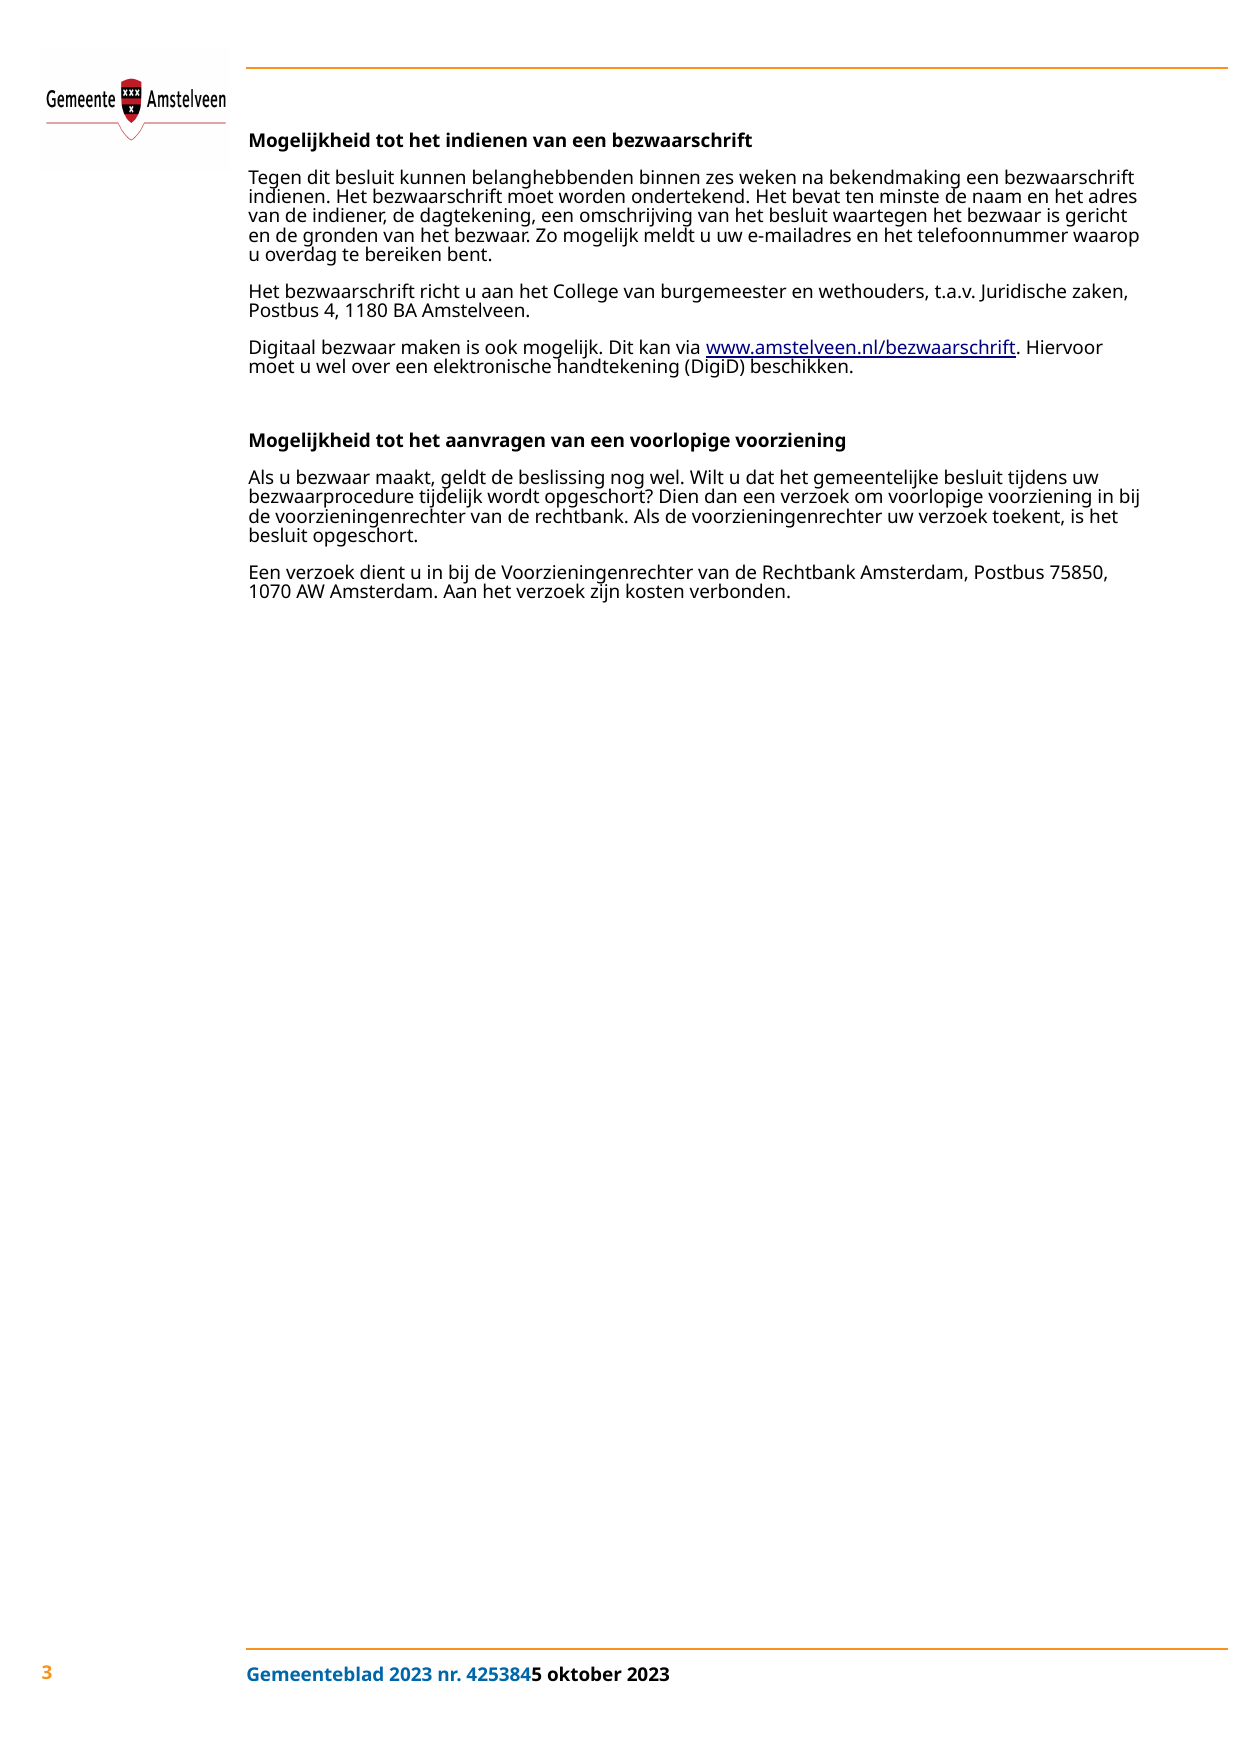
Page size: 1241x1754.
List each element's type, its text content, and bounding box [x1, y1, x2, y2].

text Tegen dit besluit kunnen belanghebbenden binnen zes weken na bekendmaking een bezwaarschrift indienen. Het bezwaarschrift moet worden ondertekend. Het bevat ten minste de naam en het adres van de indiener, de dagtekening, een omschrijving van het besluit waartegen het bezwaar is gericht en de gronden van het bezwaar. Zo mogelijk meldt u uw e-mailadres en het telefoonnummer waarop u overdag te bereiken bent. [248, 169, 1152, 265]
picture [41, 47, 231, 172]
text Mogelijkheid tot het indienen van een bezwaarschrift [248, 132, 1152, 151]
text Digitaal bezwaar maken is ook mogelijk. Dit kan via www.amstelveen.nl/bezwaarschrift. Hiervoor moet u wel over een elektronische handtekening (DigiD) beschikken. [248, 339, 1152, 378]
text Een verzoek dient u in bij de Voorzieningenrechter van de Rechtbank Amsterdam, Postbus 75850, 1070 AW Amsterdam. Aan het verzoek zijn kosten verbonden. [248, 564, 1152, 603]
text Het bezwaarschrift richt u aan het College van burgemeester en wethouders, t.a.v. Juridische zaken, Postbus 4, 1180 BA Amstelveen. [248, 283, 1152, 321]
text Mogelijkheid tot het aanvragen van een voorlopige voorziening [248, 432, 1152, 452]
text Als u bezwaar maakt, geldt de beslissing nog wel. Wilt u dat het gemeentelijke besluit tijdens uw bezwaarprocedure tijdelijk wordt opgeschort? Dien dan een verzoek om voorlopige voorziening in bij de voorzieningenrechter van de rechtbank. Als de voorzieningenrechter uw verzoek toekent, is het besluit opgeschort. [248, 469, 1152, 546]
